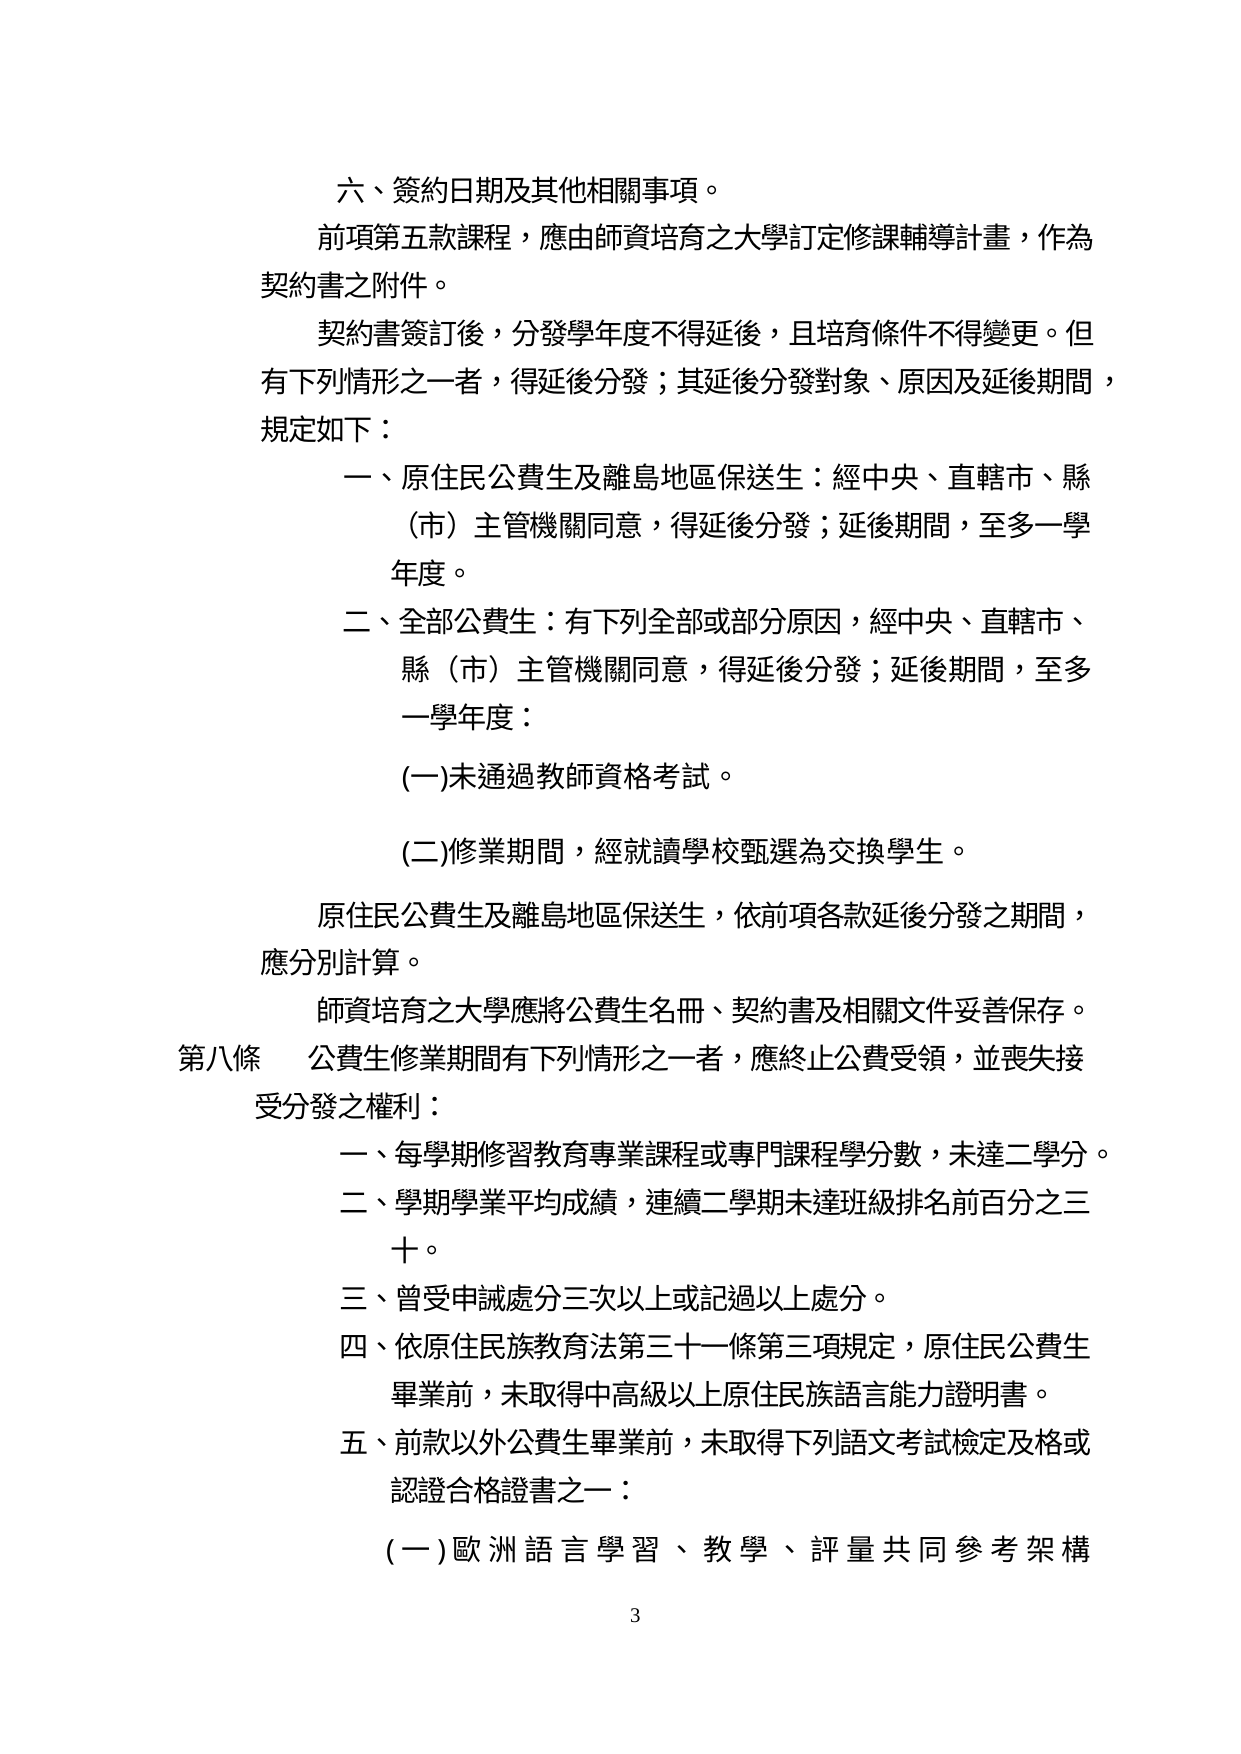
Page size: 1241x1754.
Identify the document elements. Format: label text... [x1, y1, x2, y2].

text 第八條 公費生修業期間有下列情形之一者，應終止公費受領，並喪失接受分發之權利： [177, 1031, 1092, 1127]
text 一、原住民公費生及離島地區保送生：經中央、直轄市、縣（市）主管機關同意，得延後分發；延後期間，至多一學年度。 [343, 450, 1092, 594]
text 四、依原住民族教育法第三十一條第三項規定，原住民公費生畢業前，未取得中高級以上原住民族語言能力證明書。 [339, 1319, 1092, 1415]
text 二、全部公費生：有下列全部或部分原因，經中央、直轄市、縣（市）主管機關同意，得延後分發；延後期間，至多一學年度： [342, 594, 1092, 738]
text 原住民公費生及離島地區保送生，依前項各款延後分發之期間，應分別計算。 [179, 888, 1095, 983]
text 契約書簽訂後，分發學年度不得延後，且培育條件不得變更。但有下列情形之一者，得延後分發；其延後分發對象、原因及延後期間，規定如下： [179, 306, 1095, 450]
text 師資培育之大學應將公費生名冊、契約書及相關文件妥善保存。 [177, 983, 1095, 1031]
text 前項第五款課程，應由師資培育之大學訂定修課輔導計畫，作為契約書之附件。 [179, 211, 1095, 306]
list (一)歐洲語言學習、教學、評量共同參考架構 [386, 1511, 1092, 1586]
text 二、學期學業平均成績，連續二學期未達班級排名前百分之三十。 [339, 1175, 1092, 1271]
text 六、簽約日期及其他相關事項。 [337, 163, 1092, 211]
list (一)未通過教師資格考試。 [402, 738, 1092, 813]
list (二)修業期間，經就讀學校甄選為交換學生。 [402, 813, 1092, 888]
text 三、曾受申誡處分三次以上或記過以上處分。 [339, 1271, 1092, 1319]
text 一、每學期修習教育專業課程或專門課程學分數，未達二學分。 [339, 1127, 1092, 1175]
text 五、前款以外公費生畢業前，未取得下列語文考試檢定及格或認證合格證書之一： [339, 1415, 1092, 1511]
